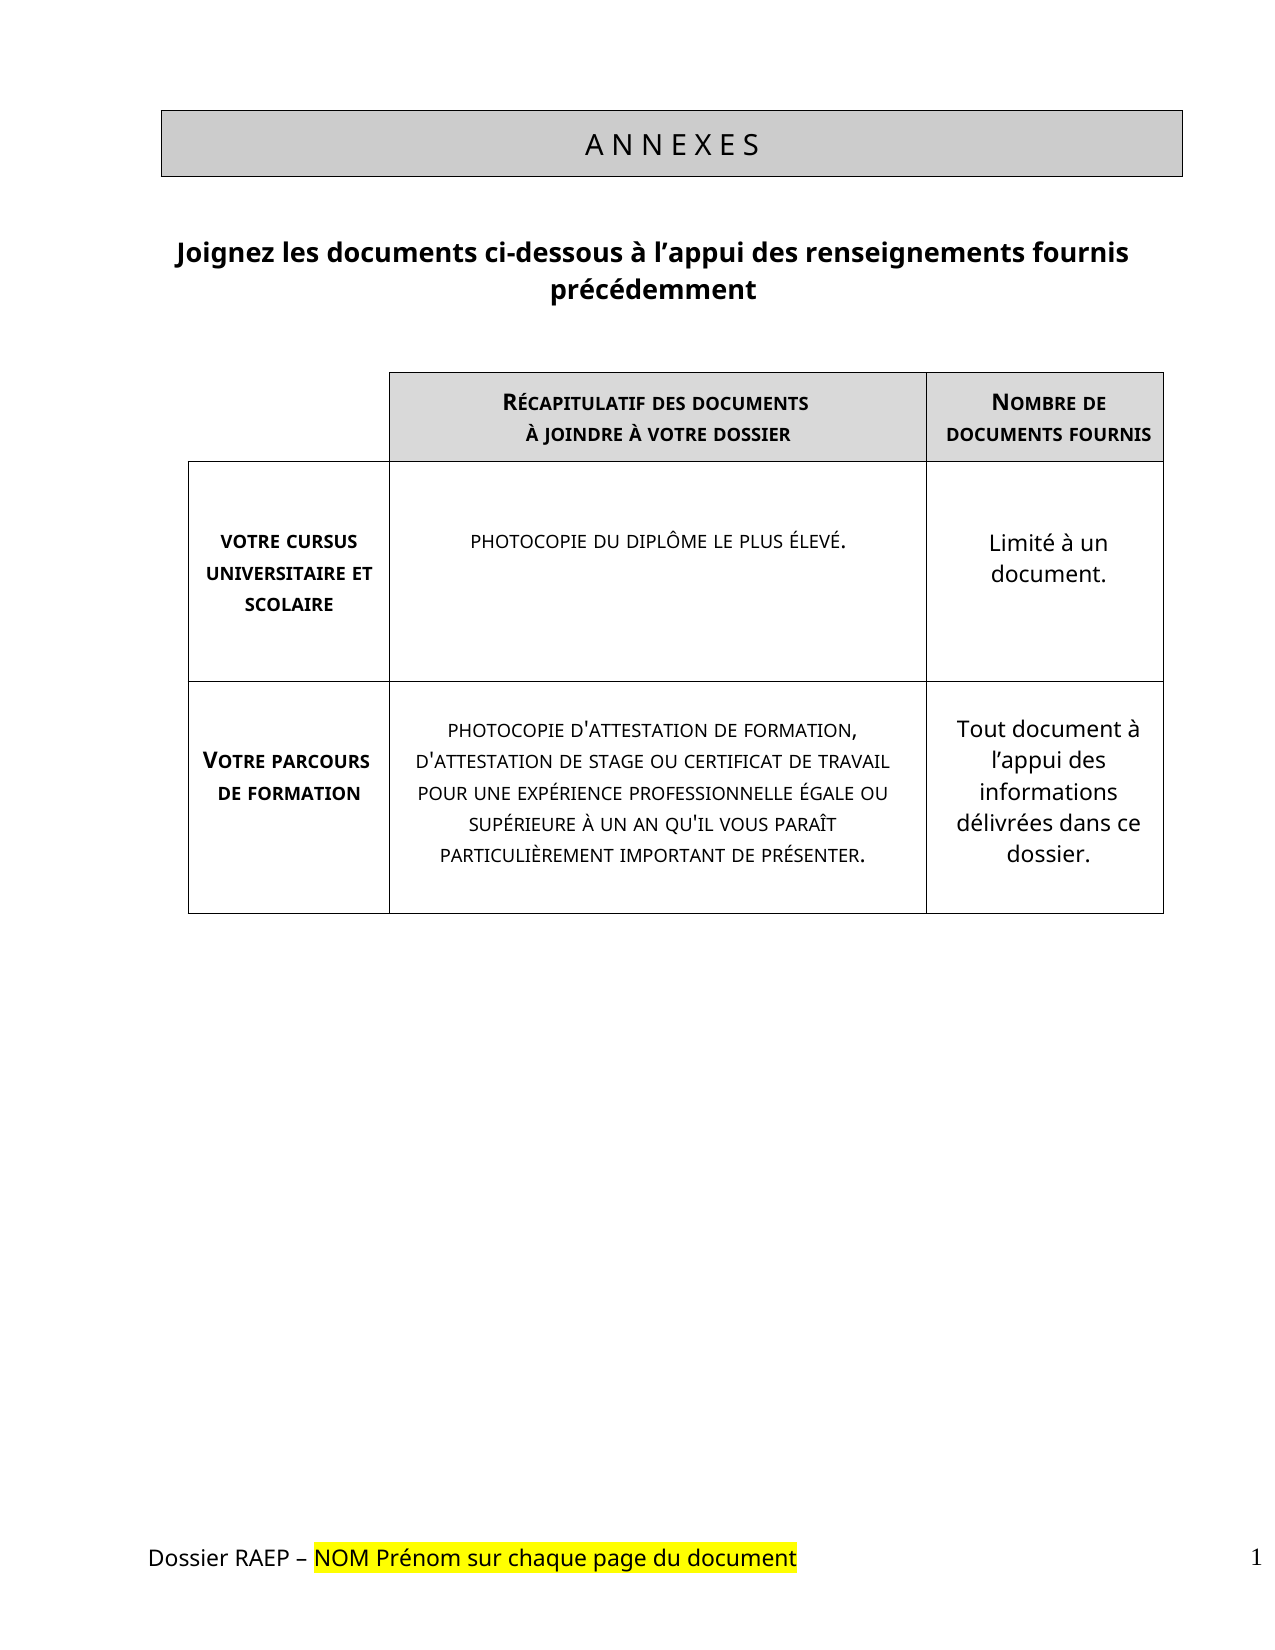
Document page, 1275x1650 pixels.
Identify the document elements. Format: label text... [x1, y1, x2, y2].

table_cell Limité à un document. [927, 462, 1163, 681]
text Joignez les documents ci-dessous à l’appui des renseignements fournis précédemment [110, 234, 1196, 308]
table_cell votre cursus universitaire et scolaire [189, 462, 389, 681]
table_cell Votre parcours de formation [189, 682, 389, 913]
table_header [188, 372, 389, 461]
table_cell photocopie d'attestation de formation, d'attestation de stage ou certificat de travail pour une expérience professionnelle égale ou supérieure à un an qu'il vous paraît particulièrement important de présenter. [390, 682, 926, 913]
table_header A N N E X E S [162, 111, 1182, 176]
table_header Nombre de documents fournis [927, 373, 1163, 461]
table_cell Tout document à l’appui des informations délivrées dans ce dossier. [927, 682, 1163, 913]
table_cell photocopie du diplôme le plus élevé. [390, 462, 926, 681]
table_header Récapitulatif des documents à joindre à votre dossier [390, 373, 926, 461]
